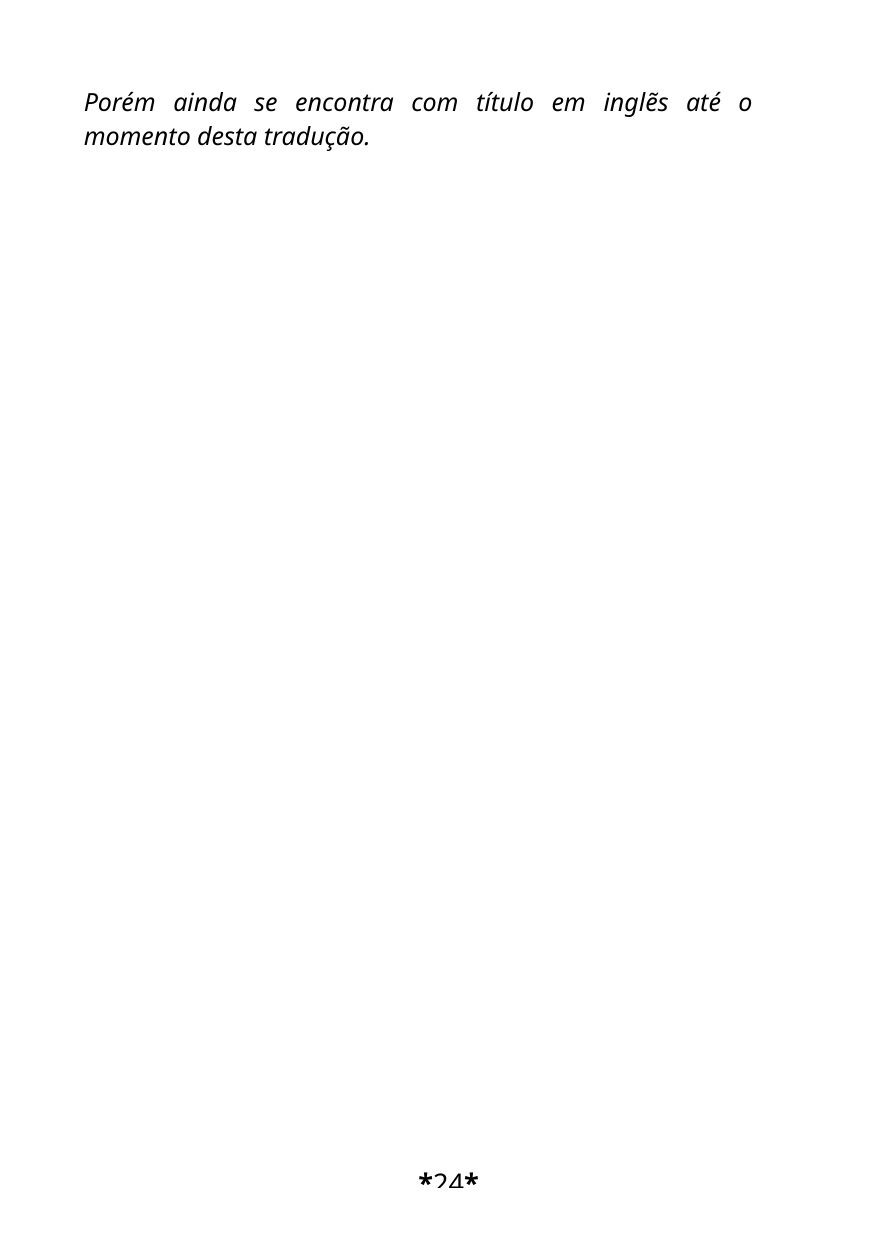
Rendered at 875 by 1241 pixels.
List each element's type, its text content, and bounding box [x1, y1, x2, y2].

text Porém ainda se encontra com título em inglẽs até o momento desta tradução. [83, 85, 756, 153]
